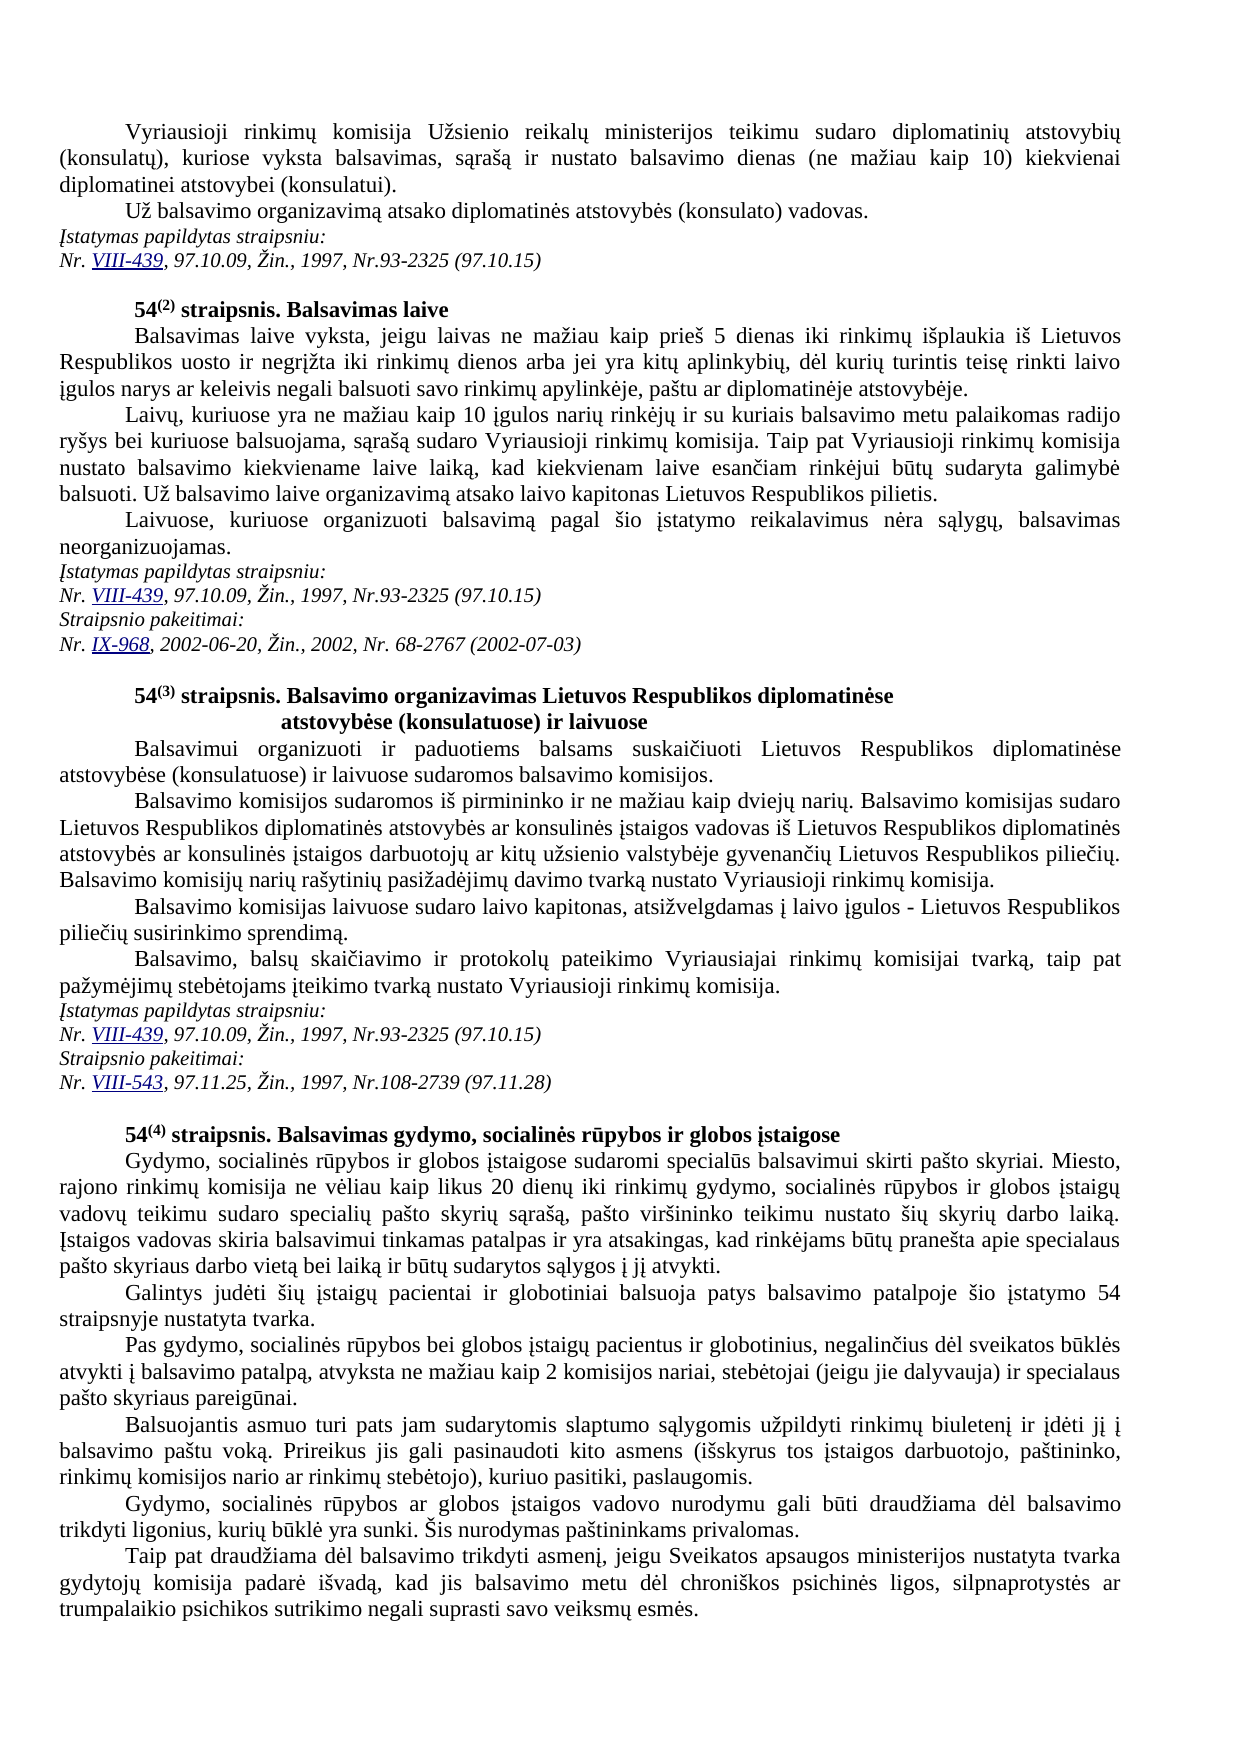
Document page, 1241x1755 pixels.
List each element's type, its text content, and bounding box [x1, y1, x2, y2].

text Balsavimui organizuoti ir paduotiems balsams suskaičiuoti Lietuvos Respublikos diplomatinėse atstovybėse (konsulatuose) ir laivuose sudaromos balsavimo komisijos. [59, 734, 1122, 787]
text Balsavimas laive vyksta, jeigu laivas ne mažiau kaip prieš 5 dienas iki rinkimų išplaukia iš Lietuvos Respublikos uosto ir negrįžta iki rinkimų dienos arba jei yra kitų aplinkybių, dėl kurių turintis teisę rinkti laivo įgulos narys ar keleivis negali balsuoti savo rinkimų apylinkėje, paštu ar diplomatinėje atstovybėje. [59, 322, 1122, 401]
text atstovybėse (konsulatuose) ir laivuose [281, 708, 1122, 734]
text Vyriausioji rinkimų komisija Užsienio reikalų ministerijos teikimu sudaro diplomatinių atstovybių (konsulatų), kuriose vyksta balsavimas, sąrašą ir nustato balsavimo dienas (ne mažiau kaip 10) kiekvienai diplomatinei atstovybei (konsulatui). [59, 118, 1122, 197]
text Nr. VIII-439, 97.10.09, Žin., 1997, Nr.93-2325 (97.10.15) [59, 248, 1122, 272]
text Balsavimo komisijos sudaromos iš pirmininko ir ne mažiau kaip dviejų narių. Balsavimo komisijas sudaro Lietuvos Respublikos diplomatinės atstovybės ar konsulinės įstaigos vadovas iš Lietuvos Respublikos diplomatinės atstovybės ar konsulinės įstaigos darbuotojų ar kitų užsienio valstybėje gyvenančių Lietuvos Respublikos piliečių. Balsavimo komisijų narių rašytinių pasižadėjimų davimo tvarką nustato Vyriausioji rinkimų komisija. [59, 787, 1122, 893]
text Įstatymas papildytas straipsniu: [59, 559, 1122, 583]
text Nr. IX-968, 2002-06-20, Žin., 2002, Nr. 68-2767 (2002-07-03) [59, 631, 1122, 656]
text 54(2) straipsnis. Balsavimas laive [59, 296, 1122, 322]
text Laivų, kuriuose yra ne mažiau kaip 10 įgulos narių rinkėjų ir su kuriais balsavimo metu palaikomas radijo ryšys bei kuriuose balsuojama, sąrašą sudaro Vyriausioji rinkimų komisija. Taip pat Vyriausioji rinkimų komisija nustato balsavimo kiekviename laive laiką, kad kiekvienam laive esančiam rinkėjui būtų sudaryta galimybė balsuoti. Už balsavimo laive organizavimą atsako laivo kapitonas Lietuvos Respublikos pilietis. [59, 401, 1122, 507]
text 54(3) straipsnis. Balsavimo organizavimas Lietuvos Respublikos diplomatinėse [134, 682, 1122, 708]
text Įstatymas papildytas straipsniu: [59, 998, 1122, 1022]
text Balsuojantis asmuo turi pats jam sudarytomis slaptumo sąlygomis užpildyti rinkimų biuletenį ir įdėti jį į balsavimo paštu voką. Prireikus jis gali pasinaudoti kito asmens (išskyrus tos įstaigos darbuotojo, paštininko, rinkimų komisijos nario ar rinkimų stebėtojo), kuriuo pasitiki, paslaugomis. [59, 1411, 1122, 1490]
text Balsavimo komisijas laivuose sudaro laivo kapitonas, atsižvelgdamas į laivo įgulos - Lietuvos Respublikos piliečių susirinkimo sprendimą. [59, 893, 1122, 945]
text Balsavimo, balsų skaičiavimo ir protokolų pateikimo Vyriausiajai rinkimų komisijai tvarką, taip pat pažymėjimų stebėtojams įteikimo tvarką nustato Vyriausioji rinkimų komisija. [59, 945, 1122, 998]
text Nr. VIII-439, 97.10.09, Žin., 1997, Nr.93-2325 (97.10.15) [59, 1022, 1122, 1046]
text Nr. VIII-543, 97.11.25, Žin., 1997, Nr.108-2739 (97.11.28) [59, 1070, 1122, 1094]
text Laivuose, kuriuose organizuoti balsavimą pagal šio įstatymo reikalavimus nėra sąlygų, balsavimas neorganizuojamas. [59, 507, 1122, 559]
text Už balsavimo organizavimą atsako diplomatinės atstovybės (konsulato) vadovas. [59, 197, 1122, 223]
text Nr. VIII-439, 97.10.09, Žin., 1997, Nr.93-2325 (97.10.15) [59, 583, 1122, 607]
text Galintys judėti šių įstaigų pacientai ir globotiniai balsuoja patys balsavimo patalpoje šio įstatymo 54 straipsnyje nustatyta tvarka. [59, 1279, 1122, 1332]
text Gydymo, socialinės rūpybos ar globos įstaigos vadovo nurodymu gali būti draudžiama dėl balsavimo trikdyti ligonius, kurių būklė yra sunki. Šis nurodymas paštininkams privalomas. [59, 1490, 1122, 1542]
text Įstatymas papildytas straipsniu: [59, 223, 1122, 248]
text 54(4) straipsnis. Balsavimas gydymo, socialinės rūpybos ir globos įstaigose [59, 1121, 1122, 1147]
text Taip pat draudžiama dėl balsavimo trikdyti asmenį, jeigu Sveikatos apsaugos ministerijos nustatyta tvarka gydytojų komisija padarė išvadą, kad jis balsavimo metu dėl chroniškos psichinės ligos, silpnaprotystės ar trumpalaikio psichikos sutrikimo negali suprasti savo veiksmų esmės. [59, 1542, 1122, 1621]
text Gydymo, socialinės rūpybos ir globos įstaigose sudaromi specialūs balsavimui skirti pašto skyriai. Miesto, rajono rinkimų komisija ne vėliau kaip likus 20 dienų iki rinkimų gydymo, socialinės rūpybos ir globos įstaigų vadovų teikimu sudaro specialių pašto skyrių sąrašą, pašto viršininko teikimu nustato šių skyrių darbo laiką. Įstaigos vadovas skiria balsavimui tinkamas patalpas ir yra atsakingas, kad rinkėjams būtų pranešta apie specialaus pašto skyriaus darbo vietą bei laiką ir būtų sudarytos sąlygos į jį atvykti. [59, 1147, 1122, 1279]
text Pas gydymo, socialinės rūpybos bei globos įstaigų pacientus ir globotinius, negalinčius dėl sveikatos būklės atvykti į balsavimo patalpą, atvyksta ne mažiau kaip 2 komisijos nariai, stebėtojai (jeigu jie dalyvauja) ir specialaus pašto skyriaus pareigūnai. [59, 1332, 1122, 1411]
text Straipsnio pakeitimai: [59, 1046, 1122, 1070]
text Straipsnio pakeitimai: [59, 607, 1122, 631]
